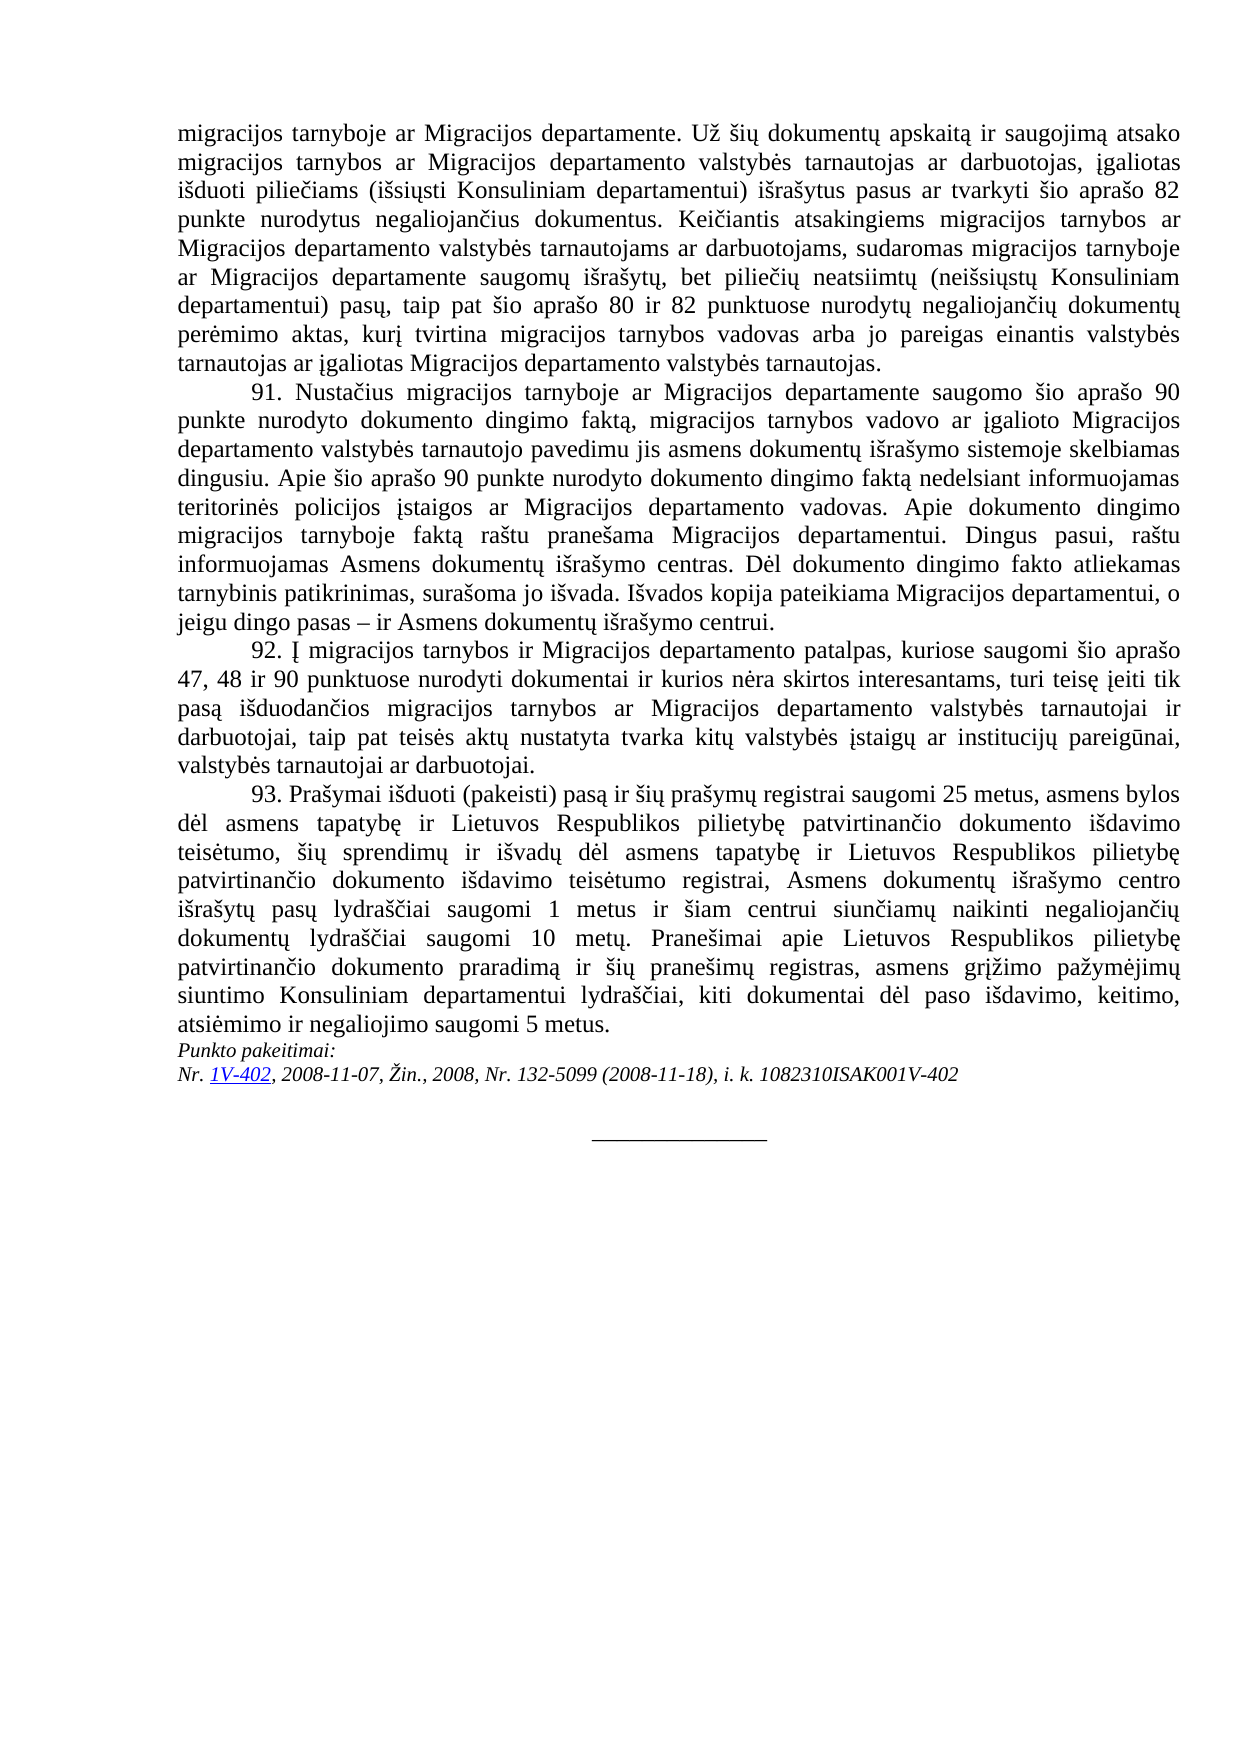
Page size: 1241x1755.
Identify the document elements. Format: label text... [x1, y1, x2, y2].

text Punkto pakeitimai: [177, 1038, 1181, 1062]
text ______________ [177, 1115, 1181, 1144]
text 93. Prašymai išduoti (pakeisti) pasą ir šių prašymų registrai saugomi 25 metus, asmens bylos dėl asmens tapatybę ir Lietuvos Respublikos pilietybę patvirtinančio dokumento išdavimo teisėtumo, šių sprendimų ir išvadų dėl asmens tapatybę ir Lietuvos Respublikos pilietybę patvirtinančio dokumento išdavimo teisėtumo registrai, Asmens dokumentų išrašymo centro išrašytų pasų lydraščiai saugomi 1 metus ir šiam centrui siunčiamų naikinti negaliojančių dokumentų lydraščiai saugomi 10 metų. Pranešimai apie Lietuvos Respublikos pilietybę patvirtinančio dokumento praradimą ir šių pranešimų registras, asmens grįžimo pažymėjimų siuntimo Konsuliniam departamentui lydraščiai, kiti dokumentai dėl paso išdavimo, keitimo, atsiėmimo ir negaliojimo saugomi 5 metus. [177, 779, 1181, 1038]
text migracijos tarnyboje ar Migracijos departamente. Už šių dokumentų apskaitą ir saugojimą atsako migracijos tarnybos ar Migracijos departamento valstybės tarnautojas ar darbuotojas, įgaliotas išduoti piliečiams (išsiųsti Konsuliniam departamentui) išrašytus pasus ar tvarkyti šio aprašo 82 punkte nurodytus negaliojančius dokumentus. Keičiantis atsakingiems migracijos tarnybos ar Migracijos departamento valstybės tarnautojams ar darbuotojams, sudaromas migracijos tarnyboje ar Migracijos departamente saugomų išrašytų, bet piliečių neatsiimtų (neišsiųstų Konsuliniam departamentui) pasų, taip pat šio aprašo 80 ir 82 punktuose nurodytų negaliojančių dokumentų perėmimo aktas, kurį tvirtina migracijos tarnybos vadovas arba jo pareigas einantis valstybės tarnautojas ar įgaliotas Migracijos departamento valstybės tarnautojas. [177, 118, 1181, 377]
text 91. Nustačius migracijos tarnyboje ar Migracijos departamente saugomo šio aprašo 90 punkte nurodyto dokumento dingimo faktą, migracijos tarnybos vadovo ar įgalioto Migracijos departamento valstybės tarnautojo pavedimu jis asmens dokumentų išrašymo sistemoje skelbiamas dingusiu. Apie šio aprašo 90 punkte nurodyto dokumento dingimo faktą nedelsiant informuojamas teritorinės policijos įstaigos ar Migracijos departamento vadovas. Apie dokumento dingimo migracijos tarnyboje faktą raštu pranešama Migracijos departamentui. Dingus pasui, raštu informuojamas Asmens dokumentų išrašymo centras. Dėl dokumento dingimo fakto atliekamas tarnybinis patikrinimas, surašoma jo išvada. Išvados kopija pateikiama Migracijos departamentui, o jeigu dingo pasas – ir Asmens dokumentų išrašymo centrui. [177, 377, 1181, 636]
text 92. Į migracijos tarnybos ir Migracijos departamento patalpas, kuriose saugomi šio aprašo 47, 48 ir 90 punktuose nurodyti dokumentai ir kurios nėra skirtos interesantams, turi teisę įeiti tik pasą išduodančios migracijos tarnybos ar Migracijos departamento valstybės tarnautojai ir darbuotojai, taip pat teisės aktų nustatyta tvarka kitų valstybės įstaigų ar institucijų pareigūnai, valstybės tarnautojai ar darbuotojai. [177, 636, 1181, 779]
text Nr. 1V-402, 2008-11-07, Žin., 2008, Nr. 132-5099 (2008-11-18), i. k. 1082310ISAK001V-402 [177, 1062, 1181, 1086]
